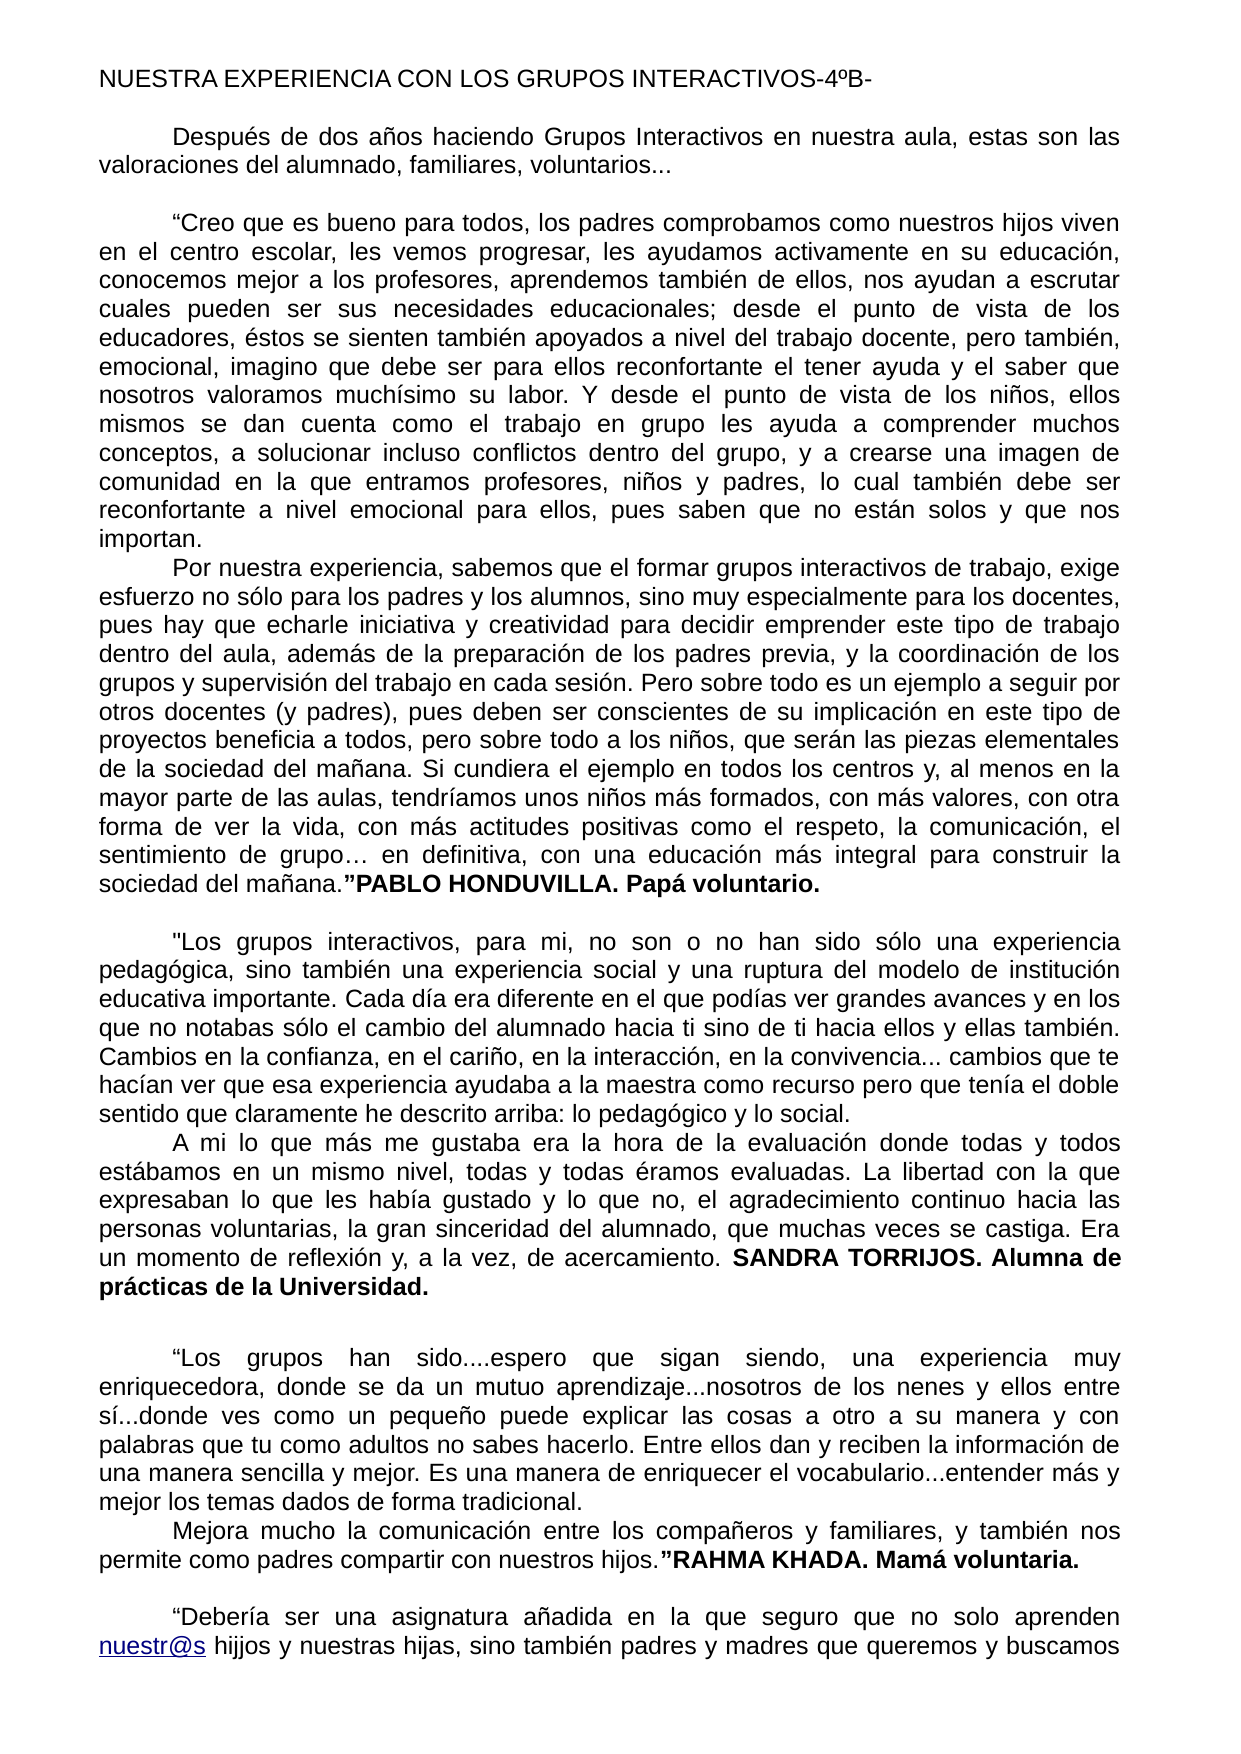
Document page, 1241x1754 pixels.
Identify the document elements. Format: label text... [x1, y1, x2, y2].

text “Debería ser una asignatura añadida en la que seguro que no solo aprenden nuestr@s hijjos y nuestras hijas, sino también padres y madres que queremos y buscamos [98, 1602, 1122, 1660]
text “Los grupos han sido....espero que sigan siendo, una experiencia muy enriquecedora, donde se da un mutuo aprendizaje...nosotros de los nenes y ellos entre sí...donde ves como un pequeño puede explicar las cosas a otro a su manera y con palabras que tu como adultos no sabes hacerlo. Entre ellos dan y reciben la información de una manera sencilla y mejor. Es una manera de enriquecer el vocabulario...entender más y mejor los temas dados de forma tradicional. [98, 1343, 1122, 1516]
text Por nuestra experiencia, sabemos que el formar grupos interactivos de trabajo, exige esfuerzo no sólo para los padres y los alumnos, sino muy especialmente para los docentes, pues hay que echarle iniciativa y creatividad para decidir emprender este tipo de trabajo dentro del aula, además de la preparación de los padres previa, y la coordinación de los grupos y supervisión del trabajo en cada sesión. Pero sobre todo es un ejemplo a seguir por otros docentes (y padres), pues deben ser conscientes de su implicación en este tipo de proyectos beneficia a todos, pero sobre todo a los niños, que serán las piezas elementales de la sociedad del mañana. Si cundiera el ejemplo en todos los centros y, al menos en la mayor parte de las aulas, tendríamos unos niños más formados, con más valores, con otra forma de ver la vida, con más actitudes positivas como el respeto, la comunicación, el sentimiento de grupo… en definitiva, con una educación más integral para construir la sociedad del mañana.”PABLO HONDUVILLA. Papá voluntario. [98, 553, 1122, 898]
text Mejora mucho la comunicación entre los compañeros y familiares, y también nos permite como padres compartir con nuestros hijos.”RAHMA KHADA. Mamá voluntaria. [98, 1516, 1122, 1573]
text A mi lo que más me gustaba era la hora de la evaluación donde todas y todos estábamos en un mismo nivel, todas y todas éramos evaluadas. La libertad con la que expresaban lo que les había gustado y lo que no, el agradecimiento continuo hacia las personas voluntarias, la gran sinceridad del alumnado, que muchas veces se castiga. Era un momento de reflexión y, a la vez, de acercamiento. SANDRA TORRIJOS. Alumna de prácticas de la Universidad. [98, 1128, 1122, 1300]
text Después de dos años haciendo Grupos Interactivos en nuestra aula, estas son las valoraciones del alumnado, familiares, voluntarios... [98, 122, 1122, 179]
text NUESTRA EXPERIENCIA CON LOS GRUPOS INTERACTIVOS-4ºB- [98, 64, 1122, 93]
text "Los grupos interactivos, para mi, no son o no han sido sólo una experiencia pedagógica, sino también una experiencia social y una ruptura del modelo de institución educativa importante. Cada día era diferente en el que podías ver grandes avances y en los que no notabas sólo el cambio del alumnado hacia ti sino de ti hacia ellos y ellas también. Cambios en la confianza, en el cariño, en la interacción, en la convivencia... cambios que te hacían ver que esa experiencia ayudaba a la maestra como recurso pero que tenía el doble sentido que claramente he descrito arriba: lo pedagógico y lo social. [98, 927, 1122, 1128]
text “Creo que es bueno para todos, los padres comprobamos como nuestros hijos viven en el centro escolar, les vemos progresar, les ayudamos activamente en su educación, conocemos mejor a los profesores, aprendemos también de ellos, nos ayudan a escrutar cuales pueden ser sus necesidades educacionales; desde el punto de vista de los educadores, éstos se sienten también apoyados a nivel del trabajo docente, pero también, emocional, imagino que debe ser para ellos reconfortante el tener ayuda y el saber que nosotros valoramos muchísimo su labor. Y desde el punto de vista de los niños, ellos mismos se dan cuenta como el trabajo en grupo les ayuda a comprender muchos conceptos, a solucionar incluso conflictos dentro del grupo, y a crearse una imagen de comunidad en la que entramos profesores, niños y padres, lo cual también debe ser reconfortante a nivel emocional para ellos, pues saben que no están solos y que nos importan. [98, 208, 1122, 553]
